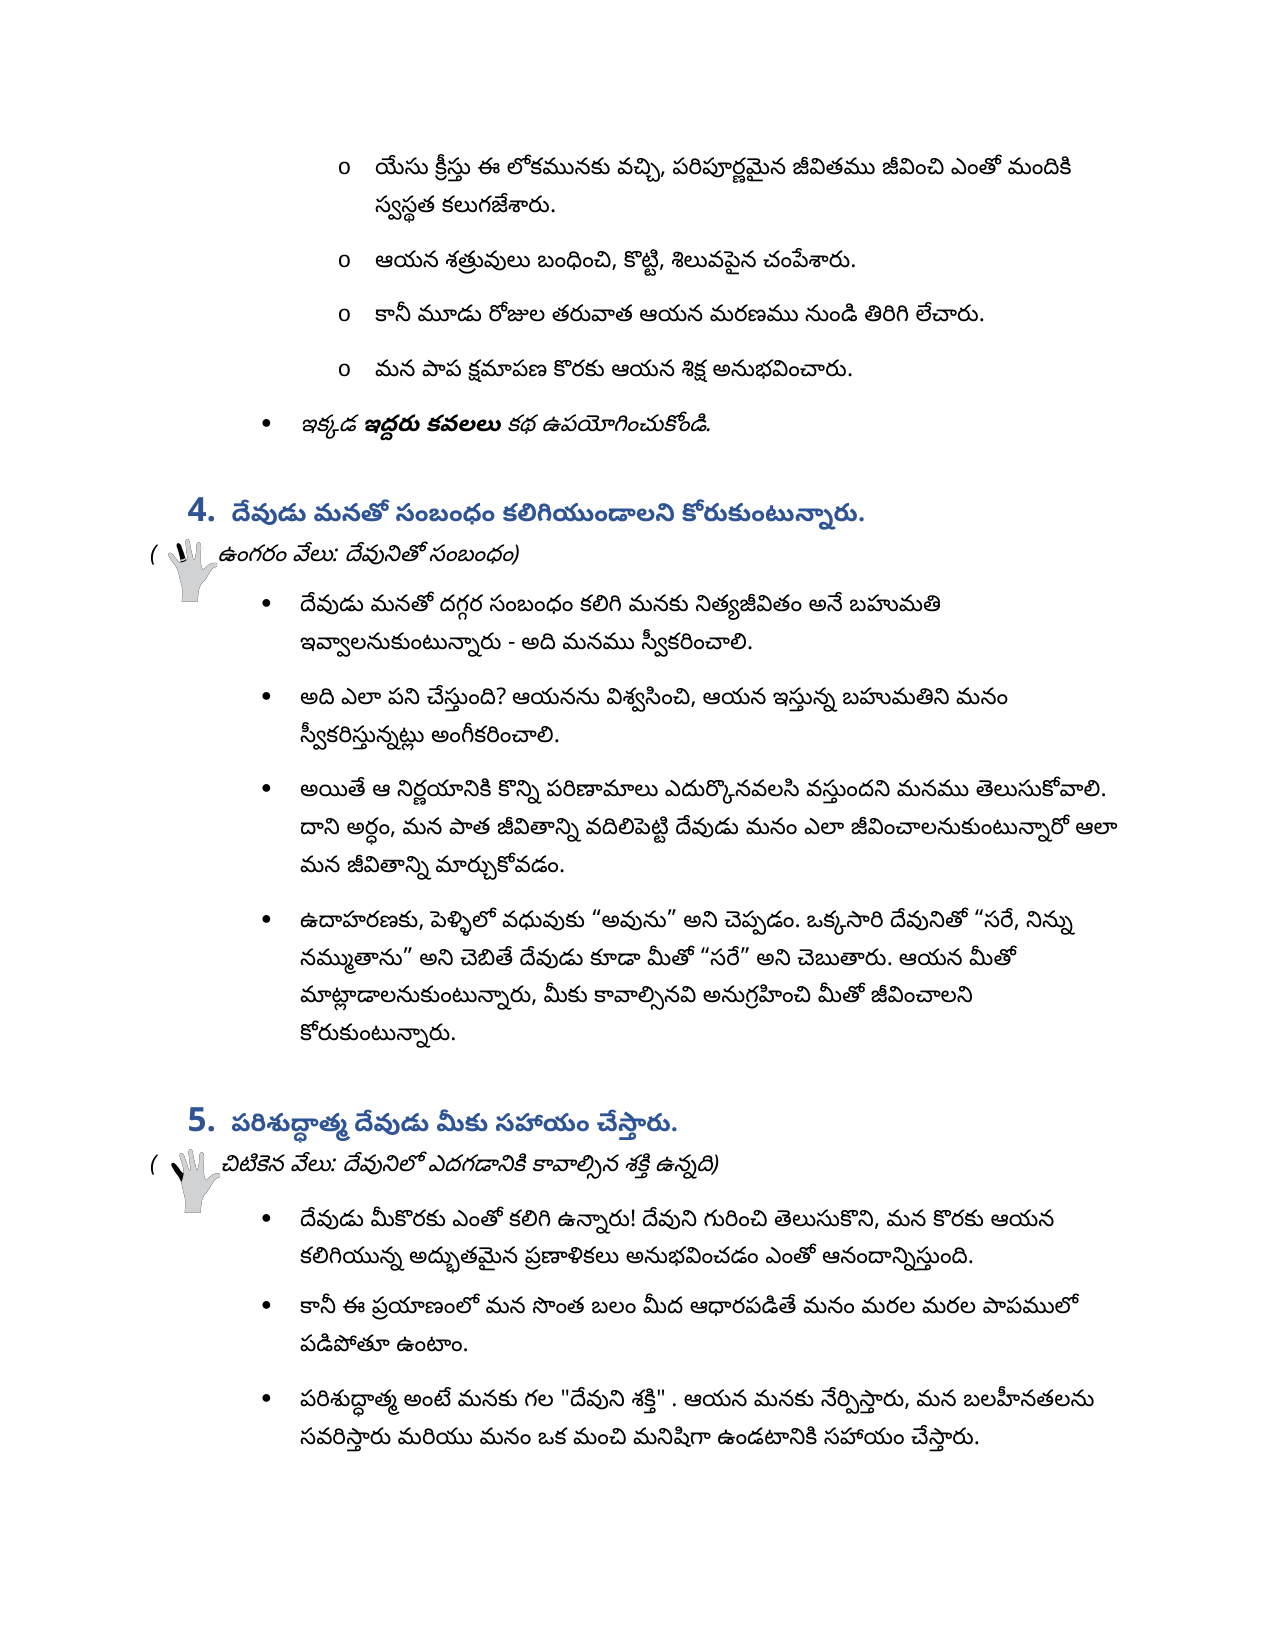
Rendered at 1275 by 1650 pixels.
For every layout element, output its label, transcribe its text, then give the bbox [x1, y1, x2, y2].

text (ఉంగరం వేలు: దేవునితో సంబంధం) [150, 537, 1125, 573]
list అయితే ఆ నిర్ణయానికి కొన్ని పరిణామాలు ఎదుర్కొనవలసి వస్తుందని మనము తెలుసుకోవాలి. దాని అర్ధం, మన పాత జీవితాన్ని వదిలిపెట్టి దేవుడు మనం ఎలా జీవించాలనుకుంటున్నారో ఆలా మన జీవితాన్ని మార్చుకోవడం. [262, 772, 1125, 884]
text (చిటికెన వేలు: దేవునిలో ఎదగడానికి కావాల్సిన శక్తి ఉన్నది) [150, 1147, 1125, 1182]
list ఇక్కడ ఇద్దరు కవలలు కథ ఉపయోగించుకోండి. [262, 407, 1125, 442]
subtitle పరిశుద్ధాత్మ దేవుడు మీకు సహాయం చేస్తారు. [187, 1096, 1125, 1143]
list కానీ ఈ ప్రయాణంలో మన సొంత బలం మీద ఆధారపడితే మనం మరల మరల పాపములో పడిపోతూ ఉంటాం. [262, 1294, 1125, 1363]
list కానీ మూడు రోజుల తరువాత ఆయన మరణము నుండి తిరిగి లేచారు. [337, 297, 1125, 333]
subtitle దేవుడు మనతో సంబంధం కలిగియుండాలని కోరుకుంటున్నారు. [187, 486, 1125, 534]
list పరిశుద్ధాత్మ అంటే మనకు గల "దేవుని శక్తి" . ఆయన మనకు నేర్పిస్తారు, మన బలహీనతలను సవరిస్తారు మరియు మనం ఒక మంచి మనిషిగా ఉండటానికి సహాయం చేస్తారు. [262, 1382, 1125, 1455]
list ఉదాహరణకు, పెళ్ళిలో వధువుకు “అవును” అని చెప్పడం. ఒక్కసారి దేవునితో “సరే, నిన్ను నమ్ముతాను” అని చెబితే దేవుడు కూడా మీతో “సరే” అని చెబుతారు. ఆయన మీతో మాట్లాడాలనుకుంటున్నారు, మీకు కావాల్సినవి అనుగ్రహించి మీతో జీవించాలని కోరుకుంటున్నారు. [262, 903, 1125, 1052]
list ఆయన శత్రువులు బంధించి, కొట్టి, శిలువపైన చంపేశారు. [337, 242, 1125, 278]
list దేవుడు మీకొరకు ఎంతో కలిగి ఉన్నారు! దేవుని గురించి తెలుసుకొని, మన కొరకు ఆయన కలిగియున్న అద్భుతమైన ప్రణాళికలు అనుభవించడం ఎంతో ఆనందాన్నిస్తుంది. [262, 1202, 1125, 1275]
list యేసు క్రీస్తు ఈ లోకమునకు వచ్చి, పరిపూర్ణమైన జీవితము జీవించి ఎంతో మందికి స్వస్థత కలుగజేశారు. [337, 150, 1125, 223]
list మన పాప క్షమాపణ కొరకు ఆయన శిక్ష అనుభవించారు. [337, 352, 1125, 387]
list అది ఎలా పని చేస్తుంది? ఆయనను విశ్వసించి, ఆయన ఇస్తున్న బహుమతిని మనం స్వీకరిస్తున్నట్లు అంగీకరించాలి. [262, 680, 1125, 753]
list దేవుడు మనతో దగ్గర సంబంధం కలిగి మనకు నిత్యజీవితం అనే బహుమతి ఇవ్వాలనుకుంటున్నారు - అది మనము స్వీకరించాలి. [262, 592, 1125, 661]
